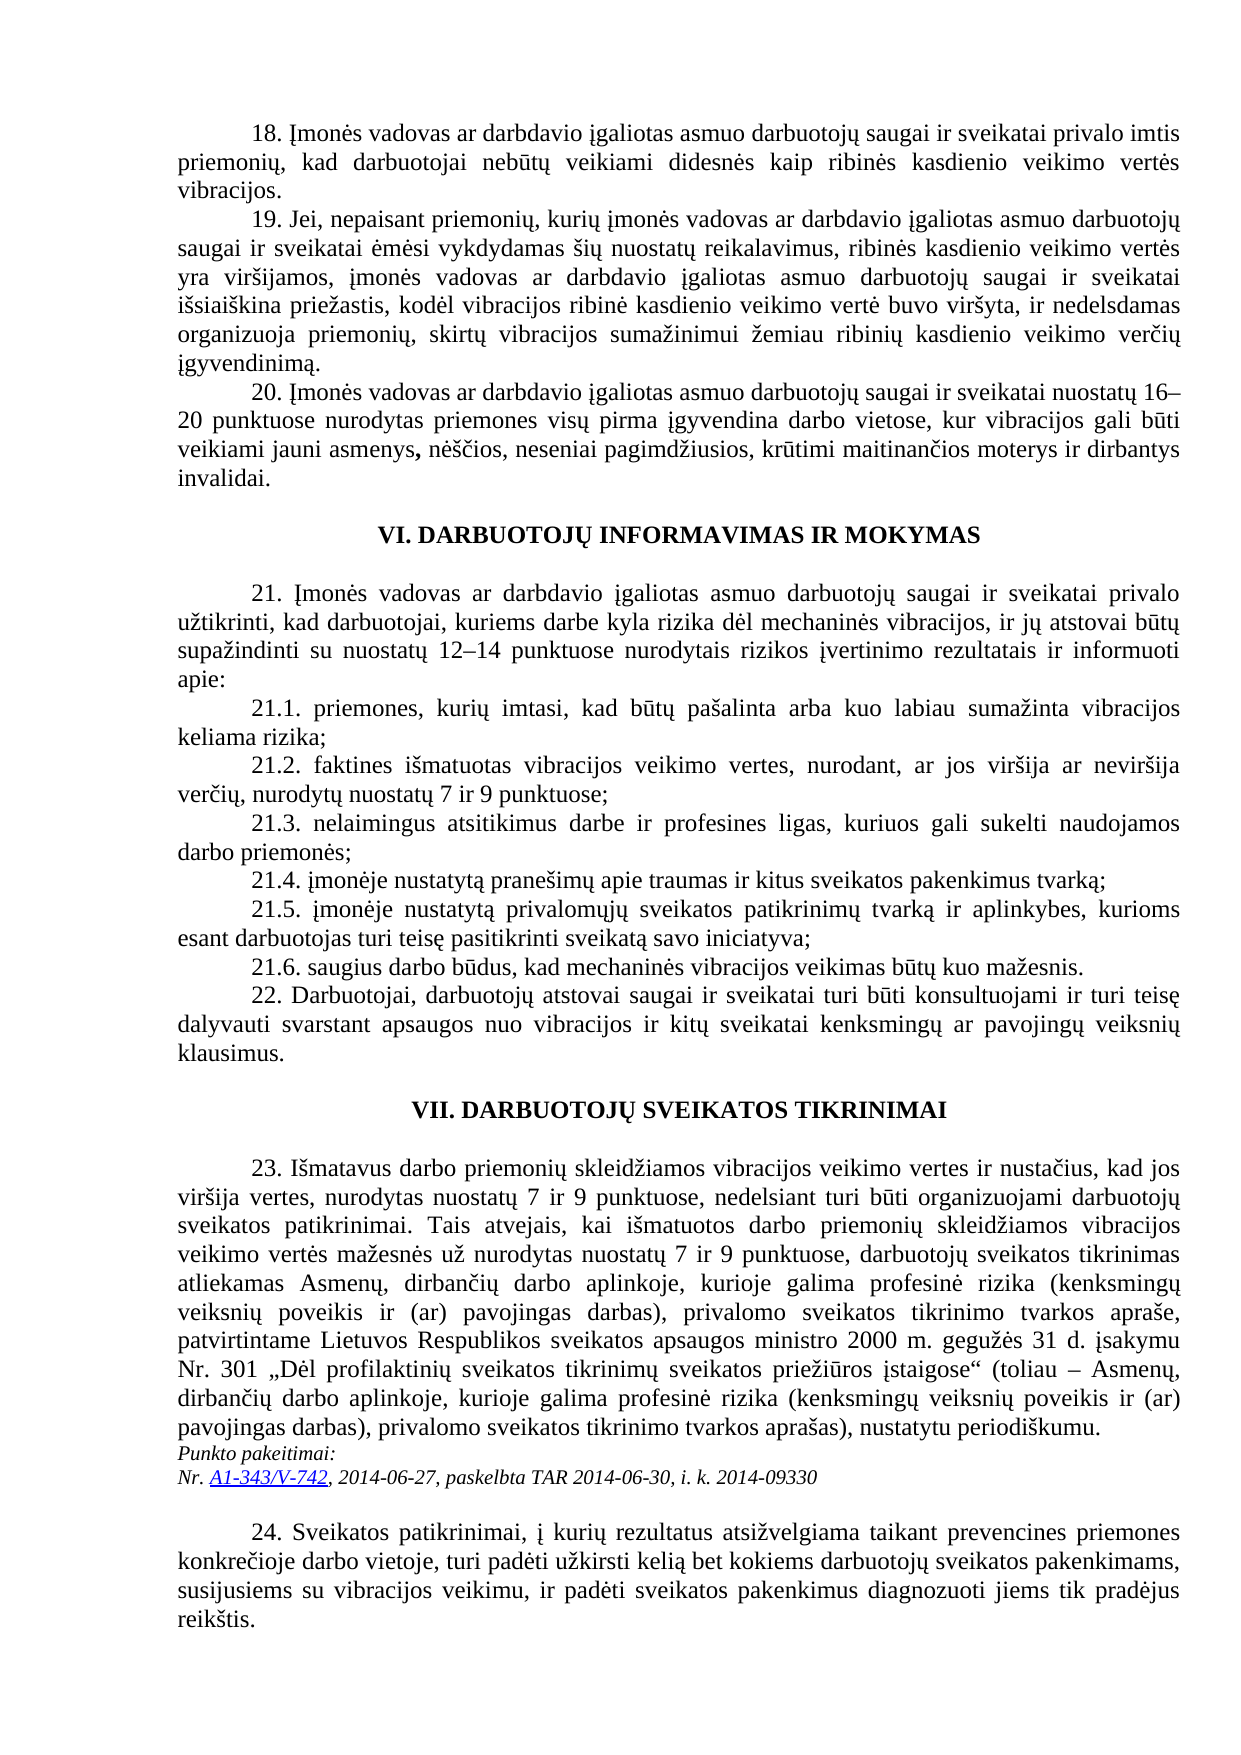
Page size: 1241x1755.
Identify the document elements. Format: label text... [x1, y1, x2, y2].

text 21.6. saugius darbo būdus, kad mechaninės vibracijos veikimas būtų kuo mažesnis. [177, 952, 1181, 981]
text 20. Įmonės vadovas ar darbdavio įgaliotas asmuo darbuotojų saugai ir sveikatai nuostatų 16–20 punktuose nurodytas priemones visų pirma įgyvendina darbo vietose, kur vibracijos gali būti veikiami jauni asmenys, nėščios, neseniai pagimdžiusios, krūtimi maitinančios moterys ir dirbantys invalidai. [177, 377, 1181, 492]
text 21.2. faktines išmatuotas vibracijos veikimo vertes, nurodant, ar jos viršija ar neviršija verčių, nurodytų nuostatų 7 ir 9 punktuose; [177, 751, 1181, 808]
text Punkto pakeitimai: [177, 1441, 1181, 1465]
text VI. DARBUOTOJŲ INFORMAVIMAS IR MOKYMAS [177, 521, 1181, 549]
text 21.5. įmonėje nustatytą privalomųjų sveikatos patikrinimų tvarką ir aplinkybes, kurioms esant darbuotojas turi teisę pasitikrinti sveikatą savo iniciatyva; [177, 894, 1181, 952]
text 24. Sveikatos patikrinimai, į kurių rezultatus atsižvelgiama taikant prevencines priemones konkrečioje darbo vietoje, turi padėti užkirsti kelią bet kokiems darbuotojų sveikatos pakenkimams, susijusiems su vibracijos veikimu, ir padėti sveikatos pakenkimus diagnozuoti jiems tik pradėjus reikštis. [177, 1517, 1181, 1632]
text 22. Darbuotojai, darbuotojų atstovai saugai ir sveikatai turi būti konsultuojami ir turi teisę dalyvauti svarstant apsaugos nuo vibracijos ir kitų sveikatai kenksmingų ar pavojingų veiksnių klausimus. [177, 981, 1181, 1067]
text 21.1. priemones, kurių imtasi, kad būtų pašalinta arba kuo labiau sumažinta vibracijos keliama rizika; [177, 693, 1181, 751]
text 21. Įmonės vadovas ar darbdavio įgaliotas asmuo darbuotojų saugai ir sveikatai privalo užtikrinti, kad darbuotojai, kuriems darbe kyla rizika dėl mechaninės vibracijos, ir jų atstovai būtų supažindinti su nuostatų 12–14 punktuose nurodytais rizikos įvertinimo rezultatais ir informuoti apie: [177, 578, 1181, 693]
text Nr. A1-343/V-742, 2014-06-27, paskelbta TAR 2014-06-30, i. k. 2014-09330 [177, 1465, 1181, 1489]
text VII. DARBUOTOJŲ SVEIKATOS TIKRINIMAI [177, 1096, 1181, 1124]
text 19. Jei, nepaisant priemonių, kurių įmonės vadovas ar darbdavio įgaliotas asmuo darbuotojų saugai ir sveikatai ėmėsi vykdydamas šių nuostatų reikalavimus, ribinės kasdienio veikimo vertės yra viršijamos, įmonės vadovas ar darbdavio įgaliotas asmuo darbuotojų saugai ir sveikatai išsiaiškina priežastis, kodėl vibracijos ribinė kasdienio veikimo vertė buvo viršyta, ir nedelsdamas organizuoja priemonių, skirtų vibracijos sumažinimui žemiau ribinių kasdienio veikimo verčių įgyvendinimą. [177, 204, 1181, 377]
text 21.3. nelaimingus atsitikimus darbe ir profesines ligas, kuriuos gali sukelti naudojamos darbo priemonės; [177, 808, 1181, 866]
text 21.4. įmonėje nustatytą pranešimų apie traumas ir kitus sveikatos pakenkimus tvarką; [177, 866, 1181, 894]
text 23. Išmatavus darbo priemonių skleidžiamos vibracijos veikimo vertes ir nustačius, kad jos viršija vertes, nurodytas nuostatų 7 ir 9 punktuose, nedelsiant turi būti organizuojami darbuotojų sveikatos patikrinimai. Tais atvejais, kai išmatuotos darbo priemonių skleidžiamos vibracijos veikimo vertės mažesnės už nurodytas nuostatų 7 ir 9 punktuose, darbuotojų sveikatos tikrinimas atliekamas Asmenų, dirbančių darbo aplinkoje, kurioje galima profesinė rizika (kenksmingų veiksnių poveikis ir (ar) pavojingas darbas), privalomo sveikatos tikrinimo tvarkos apraše, patvirtintame Lietuvos Respublikos sveikatos apsaugos ministro 2000 m. gegužės 31 d. įsakymu Nr. 301 „Dėl profilaktinių sveikatos tikrinimų sveikatos priežiūros įstaigose“ (toliau – Asmenų, dirbančių darbo aplinkoje, kurioje galima profesinė rizika (kenksmingų veiksnių poveikis ir (ar) pavojingas darbas), privalomo sveikatos tikrinimo tvarkos aprašas), nustatytu periodiškumu. [177, 1153, 1181, 1441]
text 18. Įmonės vadovas ar darbdavio įgaliotas asmuo darbuotojų saugai ir sveikatai privalo imtis priemonių, kad darbuotojai nebūtų veikiami didesnės kaip ribinės kasdienio veikimo vertės vibracijos. [177, 118, 1181, 204]
